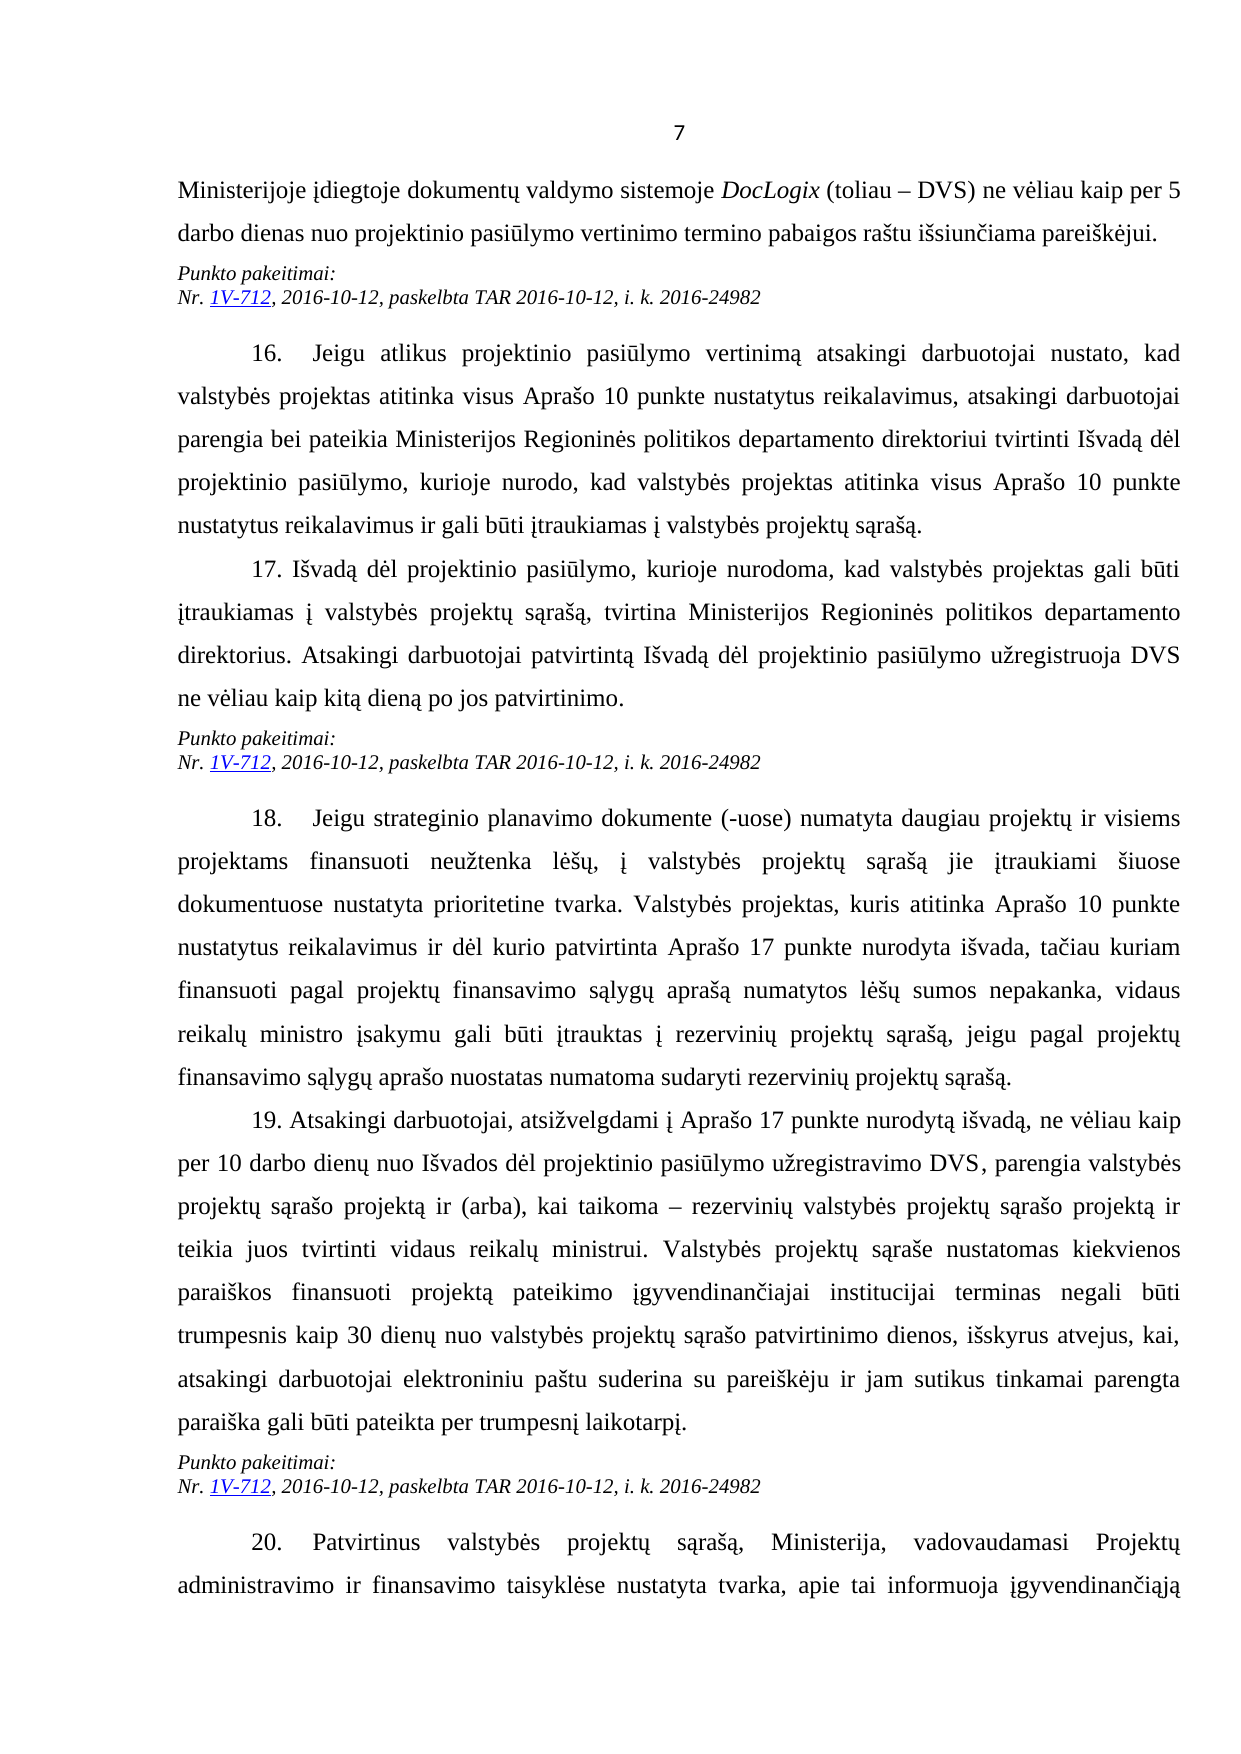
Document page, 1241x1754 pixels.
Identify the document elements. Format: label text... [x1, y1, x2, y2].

text 16. Jeigu atlikus projektinio pasiūlymo vertinimą atsakingi darbuotojai nustato, kad valstybės projektas atitinka visus Aprašo 10 punkte nustatytus reikalavimus, atsakingi darbuotojai parengia bei pateikia Ministerijos Regioninės politikos departamento direktoriui tvirtinti Išvadą dėl projektinio pasiūlymo, kurioje nurodo, kad valstybės projektas atitinka visus Aprašo 10 punkte nustatytus reikalavimus ir gali būti įtraukiamas į valstybės projektų sąrašą. [177, 338, 1181, 539]
text 20. Patvirtinus valstybės projektų sąrašą, Ministerija, vadovaudamasi Projektų administravimo ir finansavimo taisyklėse nustatyta tvarka, apie tai informuoja įgyvendinančiąją [177, 1527, 1181, 1599]
text Ministerijoje įdiegtoje dokumentų valdymo sistemoje DocLogix (toliau – DVS) ne vėliau kaip per 5 darbo dienas nuo projektinio pasiūlymo vertinimo termino pabaigos raštu išsiunčiama pareiškėjui. [177, 175, 1181, 247]
text 18. Jeigu strateginio planavimo dokumente (-uose) numatyta daugiau projektų ir visiems projektams finansuoti neužtenka lėšų, į valstybės projektų sąrašą jie įtraukiami šiuose dokumentuose nustatyta prioritetine tvarka. Valstybės projektas, kuris atitinka Aprašo 10 punkte nustatytus reikalavimus ir dėl kurio patvirtinta Aprašo 17 punkte nurodyta išvada, tačiau kuriam finansuoti pagal projektų finansavimo sąlygų aprašą numatytos lėšų sumos nepakanka, vidaus reikalų ministro įsakymu gali būti įtrauktas į rezervinių projektų sąrašą, jeigu pagal projektų finansavimo sąlygų aprašo nuostatas numatoma sudaryti rezervinių projektų sąrašą. [177, 803, 1181, 1091]
text 17. Išvadą dėl projektinio pasiūlymo, kurioje nurodoma, kad valstybės projektas gali būti įtraukiamas į valstybės projektų sąrašą, tvirtina Ministerijos Regioninės politikos departamento direktorius. Atsakingi darbuotojai patvirtintą Išvadą dėl projektinio pasiūlymo užregistruoja DVS ne vėliau kaip kitą dieną po jos patvirtinimo. [177, 554, 1181, 712]
text Punkto pakeitimai: [177, 726, 1181, 750]
text Nr. 1V-712, 2016-10-12, paskelbta TAR 2016-10-12, i. k. 2016-24982 [177, 750, 1181, 774]
text 19. Atsakingi darbuotojai, atsižvelgdami į Aprašo 17 punkte nurodytą išvadą, ne vėliau kaip per 10 darbo dienų nuo Išvados dėl projektinio pasiūlymo užregistravimo DVS, parengia valstybės projektų sąrašo projektą ir (arba), kai taikoma – rezervinių valstybės projektų sąrašo projektą ir teikia juos tvirtinti vidaus reikalų ministrui. Valstybės projektų sąraše nustatomas kiekvienos paraiškos finansuoti projektą pateikimo įgyvendinančiajai institucijai terminas negali būti trumpesnis kaip 30 dienų nuo valstybės projektų sąrašo patvirtinimo dienos, išskyrus atvejus, kai, atsakingi darbuotojai elektroniniu paštu suderina su pareiškėju ir jam sutikus tinkamai parengta paraiška gali būti pateikta per trumpesnį laikotarpį. [177, 1105, 1181, 1436]
text Nr. 1V-712, 2016-10-12, paskelbta TAR 2016-10-12, i. k. 2016-24982 [177, 1474, 1181, 1498]
text Nr. 1V-712, 2016-10-12, paskelbta TAR 2016-10-12, i. k. 2016-24982 [177, 285, 1181, 309]
text Punkto pakeitimai: [177, 261, 1181, 285]
text Punkto pakeitimai: [177, 1450, 1181, 1474]
